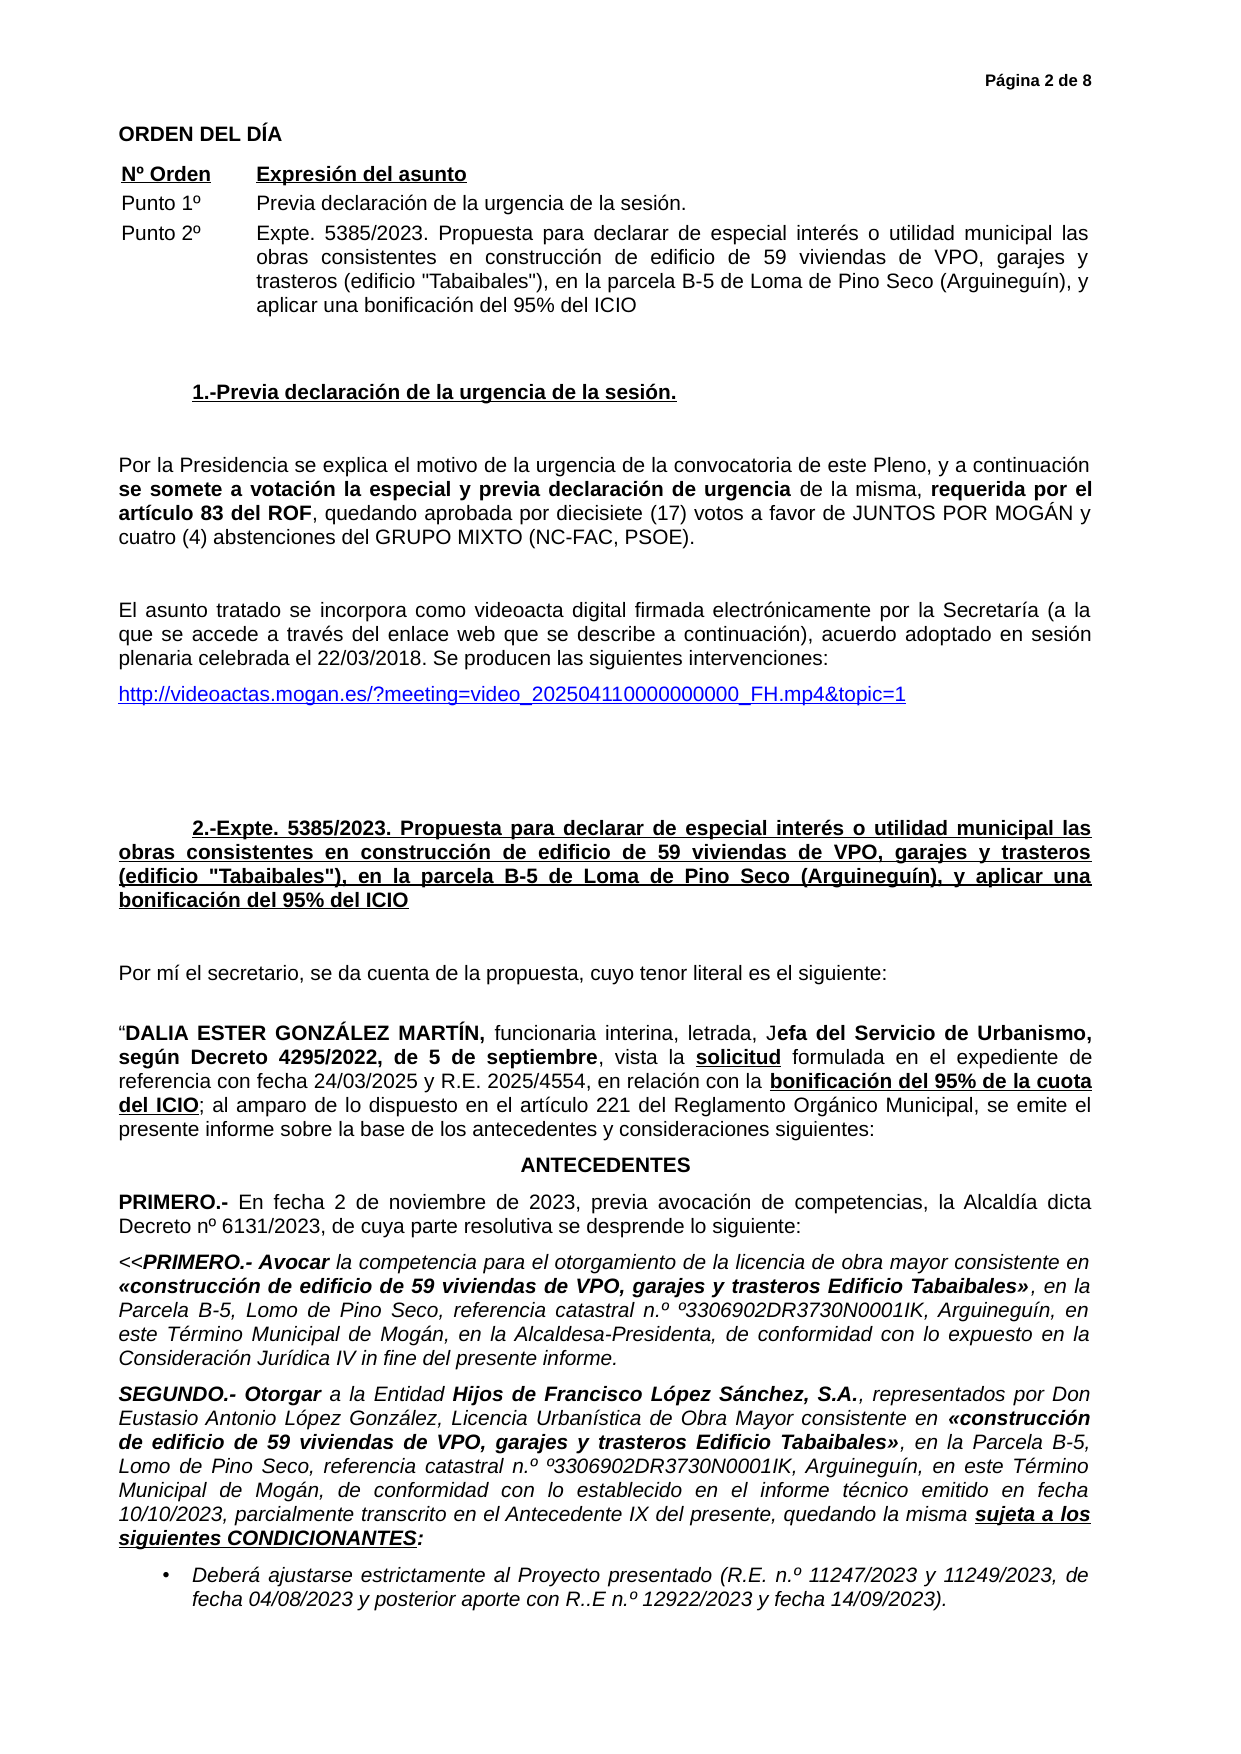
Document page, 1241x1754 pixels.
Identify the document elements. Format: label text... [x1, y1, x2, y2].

table_header Expresión del asunto [253, 159, 1092, 188]
table_cell Previa declaración de la urgencia de la sesión. [253, 188, 1092, 218]
text Por la Presidencia se explica el motivo de la urgencia de la convocatoria de este Pleno, y a continuación se somete a votación la especial y previa declaración de urgencia de la misma, requerida por el artículo 83 del ROF, quedando aprobada por diecisiete (17) votos a favor de JUNTOS POR MOGÁN y cuatro (4) abstenciones del GRUPO MIXTO (NC-FAC, PSOE). [118, 453, 1092, 549]
text El asunto tratado se incorpora como videoacta digital firmada electrónicamente por la Secretaría (a la que se accede a través del enlace web que se describe a continuación), acuerdo adoptado en sesión plenaria celebrada el 22/03/2018. Se producen las siguientes intervenciones: [118, 598, 1092, 670]
text ANTECEDENTES [118, 1153, 1092, 1177]
table_header Nº Orden [118, 159, 253, 188]
text (edificio "Tabaibales"), en la parcela B-5 de Loma de Pino Seco (Arguineguín), y aplicar una [118, 862, 1092, 884]
text PRIMERO.- En fecha 2 de noviembre de 2023, previa avocación de competencias, la Alcaldía dicta Decreto nº 6131/2023, de cuya parte resolutiva se desprende lo siguiente: [118, 1189, 1092, 1237]
table_cell Punto 2º [118, 218, 253, 320]
table_cell Punto 1º [118, 188, 253, 218]
list Deberá ajustarse estrictamente al Proyecto presentado (R.E. n.º 11247/2023 y 11249/2023, de fecha 04/08/2023 y posterior aporte con R..E n.º 12922/2023 y fecha 14/09/2023). [162, 1562, 1092, 1611]
text http://videoactas.mogan.es/?meeting=video_202504110000000000_FH.mp4&topic=1 [118, 682, 1092, 706]
text <<PRIMERO.- Avocar la competencia para el otorgamiento de la licencia de obra mayor consistente en «construcción de edificio de 59 viviendas de VPO, garajes y trasteros Edificio Tabaibales», en la Parcela B-5, Lomo de Pino Seco, referencia catastral n.º º3306902DR3730N0001IK, Arguineguín, en este Término Municipal de Mogán, en la Alcaldesa-Presidenta, de conformidad con lo expuesto en la Consideración Jurídica IV in fine del presente informe. [118, 1250, 1092, 1370]
table_cell Expte. 5385/2023. Propuesta para declarar de especial interés o utilidad municipal las obras consistentes en construcción de edificio de 59 viviendas de VPO, garajes y trasteros (edificio "Tabaibales"), en la parcela B-5 de Loma de Pino Seco (Arguineguín), y aplicar una bonificación del 95% del ICIO [253, 218, 1092, 320]
text “DALIA ESTER GONZÁLEZ MARTÍN, funcionaria interina, letrada, Jefa del Servicio de Urbanismo, según Decreto 4295/2022, de 5 de septiembre, vista la solicitud formulada en el expediente de referencia con fecha 24/03/2025 y R.E. 2025/4554, en relación con la bonificación del 95% de la cuota del ICIO; al amparo de lo dispuesto en el artículo 221 del Reglamento Orgánico Municipal, se emite el presente informe sobre la base de los antecedentes y consideraciones siguientes: [118, 997, 1092, 1141]
text ORDEN DEL DÍA [118, 122, 1092, 146]
text 1.-Previa declaración de la urgencia de la sesión. [118, 380, 1092, 404]
text Por mí el secretario, se da cuenta de la propuesta, cuyo tenor literal es el siguiente: [118, 960, 1092, 984]
text 2.-Expte. 5385/2023. Propuesta para declarar de especial interés o utilidad municipal las obras consistentes en construcción de edificio de 59 viviendas de VPO, garajes y trasteros [118, 792, 1092, 861]
text bonificación del 95% del ICIO [118, 885, 1092, 911]
text SEGUNDO.- Otorgar a la Entidad Hijos de Francisco López Sánchez, S.A., representados por Don Eustasio Antonio López González, Licencia Urbanística de Obra Mayor consistente en «construcción de edificio de 59 viviendas de VPO, garajes y trasteros Edificio Tabaibales», en la Parcela B-5, Lomo de Pino Seco, referencia catastral n.º º3306902DR3730N0001IK, Arguineguín, en este Término Municipal de Mogán, de conformidad con lo establecido en el informe técnico emitido en fecha 10/10/2023, parcialmente transcrito en el Antecedente IX del presente, quedando la misma sujeta a los siguientes CONDICIONANTES: [118, 1382, 1092, 1550]
